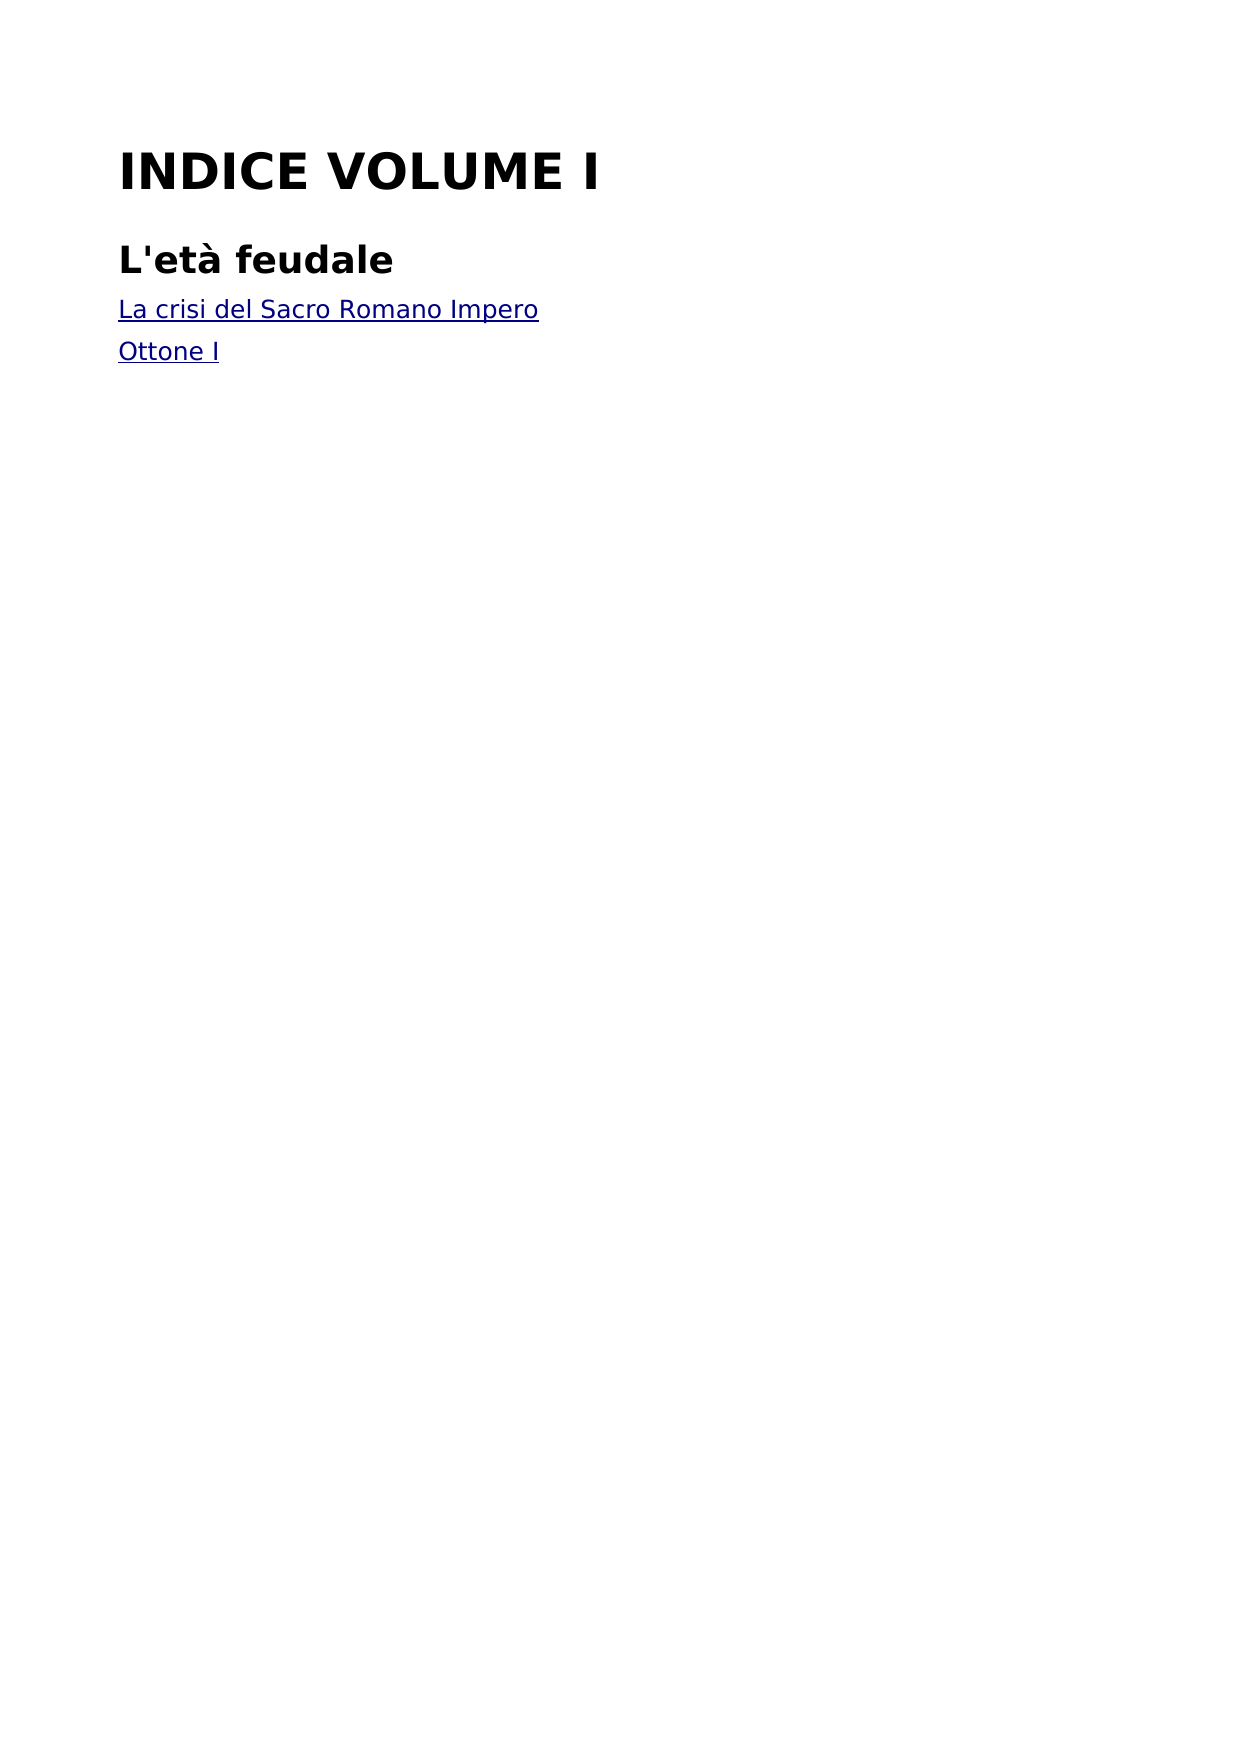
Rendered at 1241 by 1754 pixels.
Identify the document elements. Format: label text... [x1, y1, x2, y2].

subtitle L'età feudale [118, 239, 1122, 282]
subtitle INDICE VOLUME I [118, 143, 1122, 201]
text Ottone I [118, 337, 1122, 366]
text La crisi del Sacro Romano Impero [118, 295, 1122, 324]
